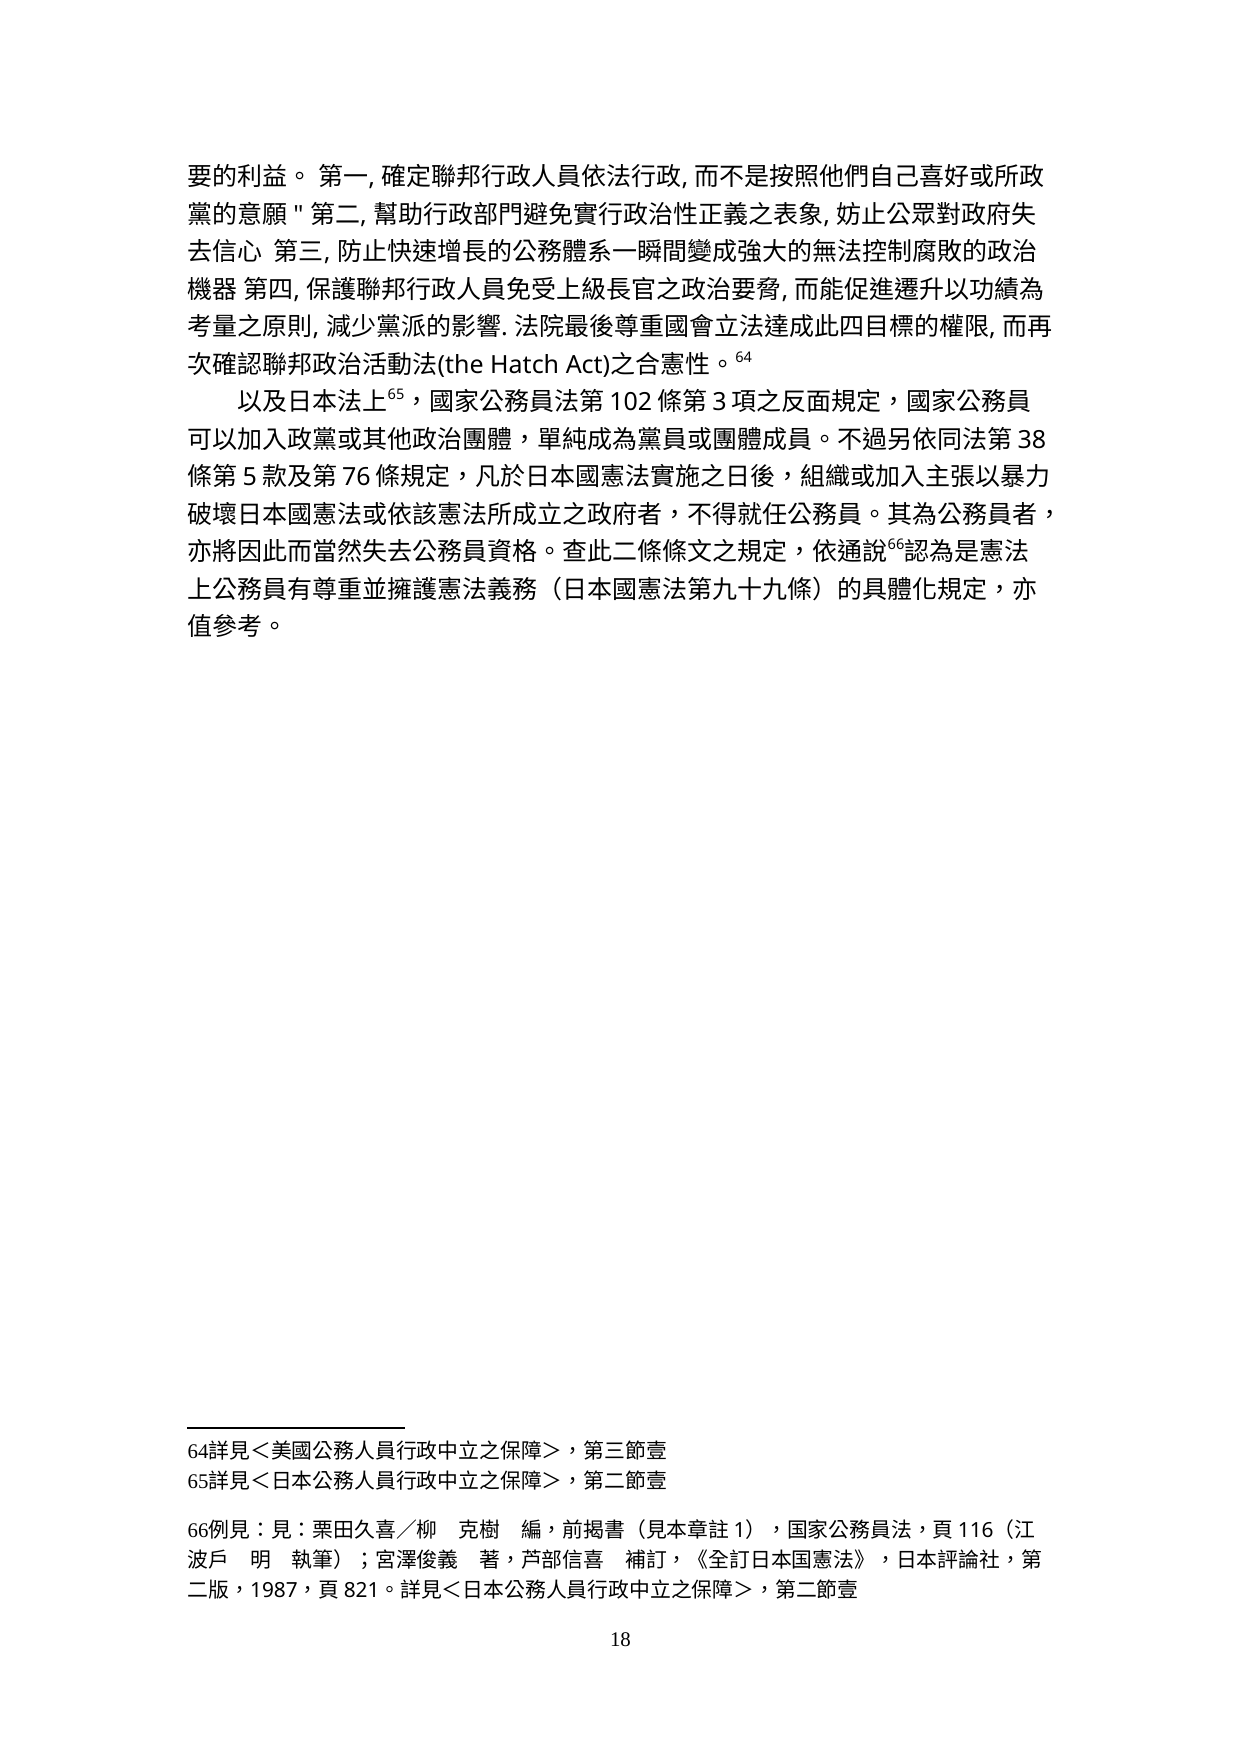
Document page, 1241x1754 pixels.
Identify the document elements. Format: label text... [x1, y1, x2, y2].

text 以及日本法上，國家公務員法第102條第3項之反面規定，國家公務員可以加入政黨或其他政治團體，單純成為黨員或團體成員。不過另依同法第38條第5款及第76條規定，凡於日本國憲法實施之日後，組織或加入主張以暴力破壞日本國憲法或依該憲法所成立之政府者，不得就任公務員。其為公務員者，亦將因此而當然失去公務員資格。查此二條條文之規定，依通說認為是憲法上公務員有尊重並擁護憲法義務（日本國憲法第九十九條）的具體化規定，亦值參考。 [187, 375, 1053, 637]
text 要的利益。 第一, 確定聯邦行政人員依法行政, 而不是按照他們自己喜好或所政黨的意願 " 第二, 幫助行政部門避免實行政治性正義之表象, 妨止公眾對政府失去信心 第三, 防止快速增長的公務體系一瞬間變成強大的無法控制腐敗的政治機器 第四, 保護聯邦行政人員免受上級長官之政治要脅, 而能促進遷升以功績為考量之原則, 減少黨派的影響. 法院最後尊重國會立法達成此四目標的權限, 而再次確認聯邦政治活動法(the Hatch Act)之合憲性。 [187, 150, 1053, 375]
text 詳見＜美國公務人員行政中立之保障＞，第三節壹 [187, 1434, 1053, 1464]
text 詳見＜日本公務人員行政中立之保障＞，第二節壹 [187, 1464, 1053, 1494]
text 例見：見：栗田久喜／柳 克樹 編，前揭書（見本章註1），国家公務員法，頁116（江波戶 明 執筆）；宮澤俊義 著，芦部信喜 補訂，《全訂日本国憲法》，日本評論社，第二版，1987，頁821。詳見＜日本公務人員行政中立之保障＞，第二節壹 [187, 1513, 1053, 1604]
